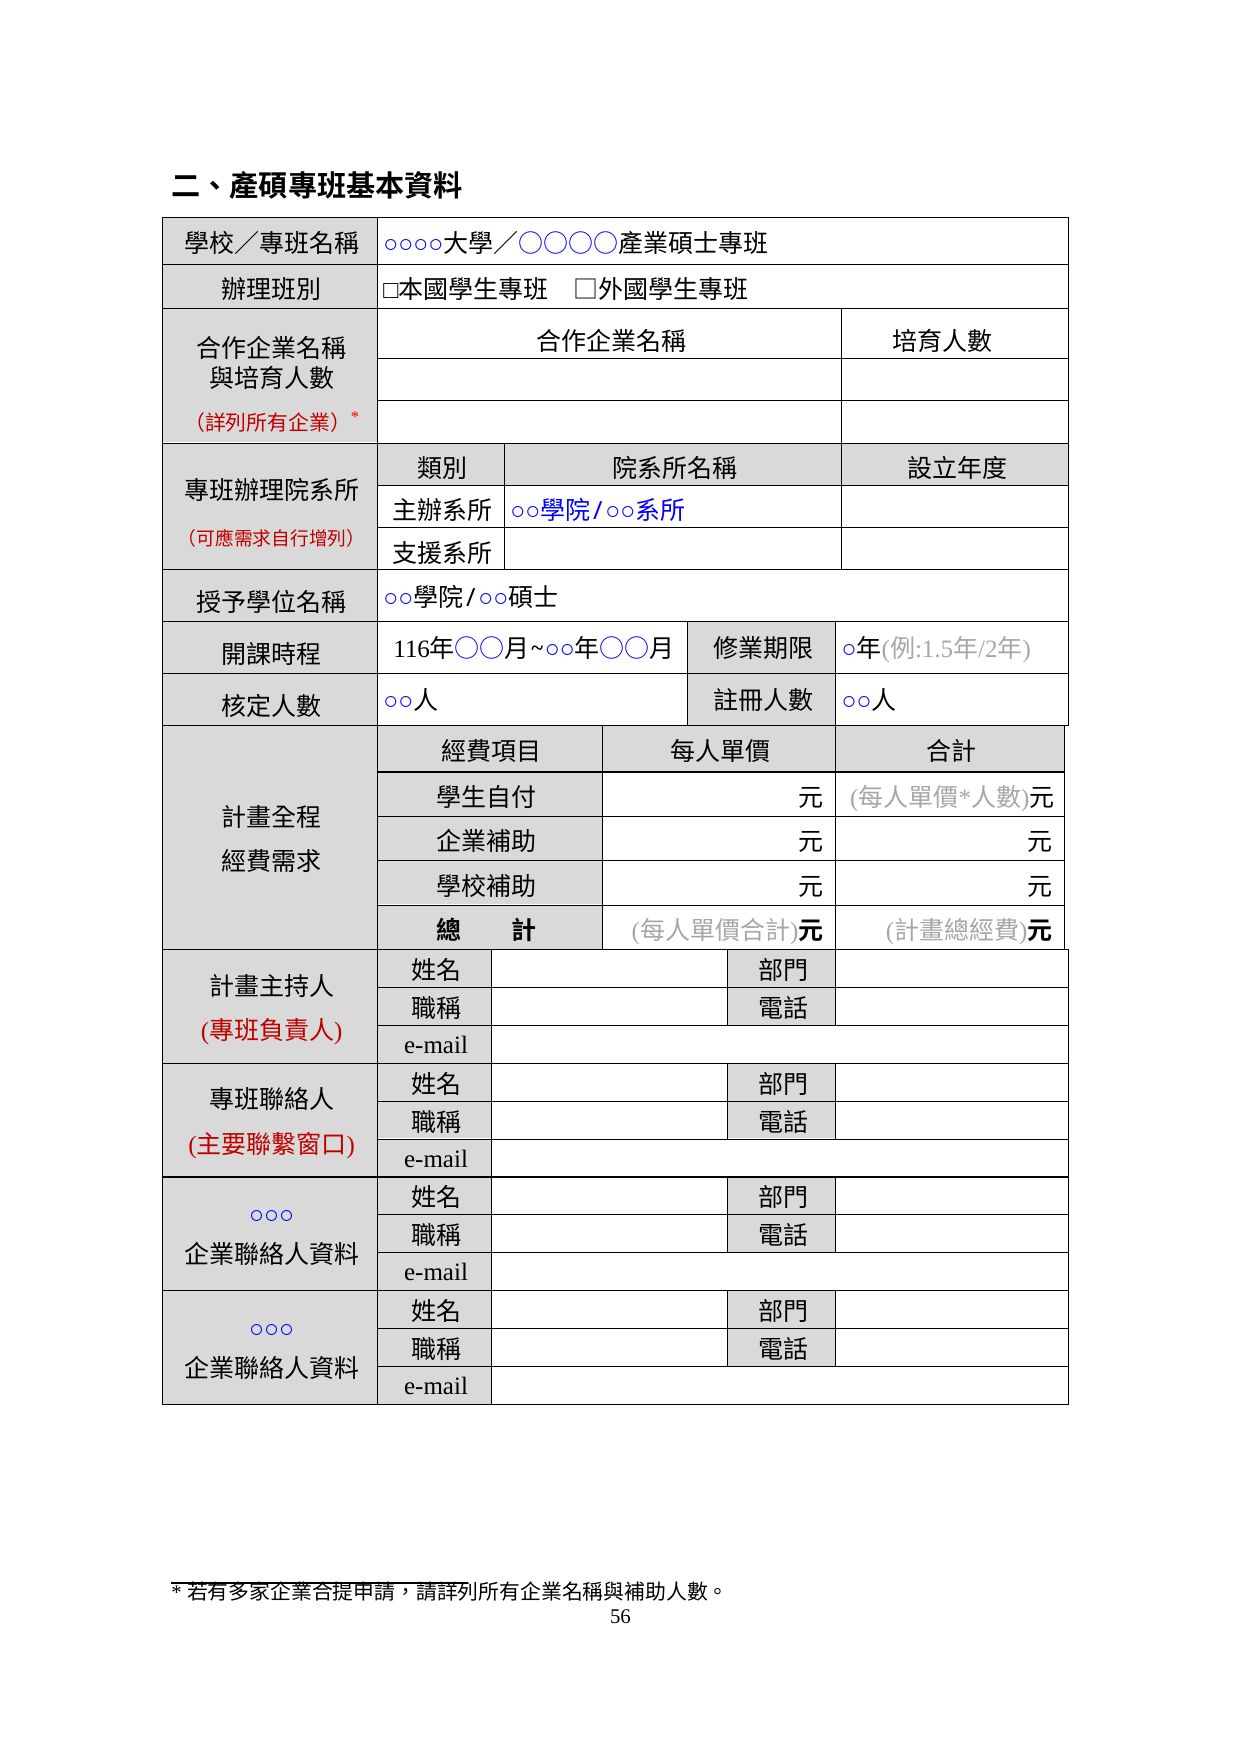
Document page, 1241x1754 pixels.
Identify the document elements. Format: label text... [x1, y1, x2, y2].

table_cell 合計 [836, 726, 1064, 771]
table_cell 元 [603, 773, 835, 816]
table_cell [492, 1329, 727, 1366]
table_cell 培育人數 [842, 309, 1068, 358]
table_cell [836, 1291, 1068, 1328]
table_cell 部門 [728, 1291, 835, 1328]
table_header 學校∕專班名稱 [163, 218, 377, 264]
table_cell [492, 950, 727, 987]
table_cell 計畫全程 經費需求 [163, 726, 377, 949]
table_cell 主辦系所 [378, 486, 504, 527]
table_cell 姓名 [378, 950, 491, 987]
table_cell [492, 1253, 1068, 1290]
table_cell 合作企業名稱 [378, 309, 841, 358]
table_cell 職稱 [378, 1329, 491, 1366]
table_cell 116年○○月~○○年○○月 [378, 622, 687, 673]
table_cell [1065, 816, 1069, 860]
table_cell (每人單價*人數)元 [836, 773, 1064, 816]
table_cell 院系所名稱 [505, 444, 841, 485]
table_cell 類別 [378, 444, 504, 485]
table_cell [836, 950, 1068, 987]
table_cell [836, 988, 1068, 1025]
table_cell [492, 1102, 727, 1138]
table_cell [1065, 860, 1069, 904]
table_cell 部門 [728, 950, 835, 987]
table_cell 職稱 [378, 988, 491, 1025]
table_cell e-mail [378, 1253, 491, 1290]
table_cell [836, 1178, 1068, 1214]
table_cell [492, 1367, 1068, 1404]
table_cell [492, 1215, 727, 1252]
table_cell 部門 [728, 1178, 835, 1214]
table_cell e-mail [378, 1140, 491, 1176]
table_cell 企業補助 [378, 817, 602, 860]
table_cell 核定人數 [163, 674, 377, 725]
table_cell 學生自付 [378, 773, 602, 816]
table_cell 計畫主持人 (專班負責人) [163, 950, 377, 1063]
table_cell 學校補助 [378, 861, 602, 904]
table_cell [842, 359, 1068, 400]
table_cell 電話 [728, 988, 835, 1025]
table_cell ○○人 [378, 674, 687, 725]
table_cell [492, 988, 727, 1025]
table_cell ○○○ 企業聯絡人資料 [163, 1178, 377, 1290]
table_cell 元 [603, 861, 835, 904]
table_cell 總 計 [378, 906, 602, 949]
table_cell 元 [836, 861, 1064, 904]
table_cell 元 [836, 817, 1064, 860]
table_cell ○年(例:1.5年/2年) [836, 622, 1068, 673]
table_cell 電話 [728, 1102, 835, 1138]
table_cell 開課時程 [163, 622, 377, 673]
table_cell [1065, 905, 1069, 949]
table_cell 每人單價 [603, 726, 835, 771]
table_cell (計畫總經費)元 [836, 906, 1064, 949]
table_cell [492, 1178, 727, 1214]
table_cell [836, 1215, 1068, 1252]
table_cell 電話 [728, 1329, 835, 1366]
table_cell [492, 1026, 1068, 1063]
table_cell 姓名 [378, 1064, 491, 1101]
table_cell [505, 528, 841, 569]
table_cell 姓名 [378, 1178, 491, 1214]
table_cell e-mail [378, 1367, 491, 1404]
table_cell [492, 1064, 727, 1101]
table_cell 註冊人數 [688, 674, 835, 725]
table_cell e-mail [378, 1026, 491, 1063]
table_cell [842, 486, 1068, 527]
table_cell 電話 [728, 1215, 835, 1252]
table_cell [492, 1291, 727, 1328]
table_cell 經費項目 [378, 726, 602, 771]
table_cell [836, 1102, 1068, 1138]
table_cell [378, 359, 841, 400]
table_cell ○○學院/○○系所 [505, 486, 841, 527]
table_cell [492, 1140, 1068, 1176]
table_cell 專班聯絡人 (主要聯繫窗口) [163, 1064, 377, 1176]
table_cell ○○學院/○○碩士 [378, 570, 1068, 621]
table_cell 授予學位名稱 [163, 570, 377, 621]
table_cell ○○人 [836, 674, 1068, 725]
table_cell □本國學生專班 □外國學生專班 [378, 265, 1068, 308]
table_cell 辦理班別 [163, 265, 377, 308]
table_cell ○○○ 企業聯絡人資料 [163, 1291, 377, 1404]
table_cell 元 [603, 817, 835, 860]
table_cell [836, 1064, 1068, 1101]
table_cell 修業期限 [688, 622, 835, 673]
table_header ○○○○大學∕○○○○產業碩士專班 [378, 218, 1068, 264]
table_cell 專班辦理院系所 （可應需求自行增列） [163, 444, 377, 569]
table_cell 合作企業名稱 與培育人數 （詳列所有企業） [163, 309, 377, 442]
table_cell 職稱 [378, 1102, 491, 1138]
table_cell [1065, 726, 1069, 771]
list 產碩專班基本資料 [171, 162, 1069, 205]
table_cell [1065, 771, 1069, 816]
table_cell 職稱 [378, 1215, 491, 1252]
table_cell [842, 401, 1068, 442]
table_cell 部門 [728, 1064, 835, 1101]
table_cell 姓名 [378, 1291, 491, 1328]
table_cell 支援系所 [378, 528, 504, 569]
table_cell (每人單價合計)元 [603, 906, 835, 949]
table_cell [378, 401, 841, 442]
table_cell [836, 1329, 1068, 1366]
table_cell [842, 528, 1068, 569]
table_cell 設立年度 [842, 444, 1068, 485]
